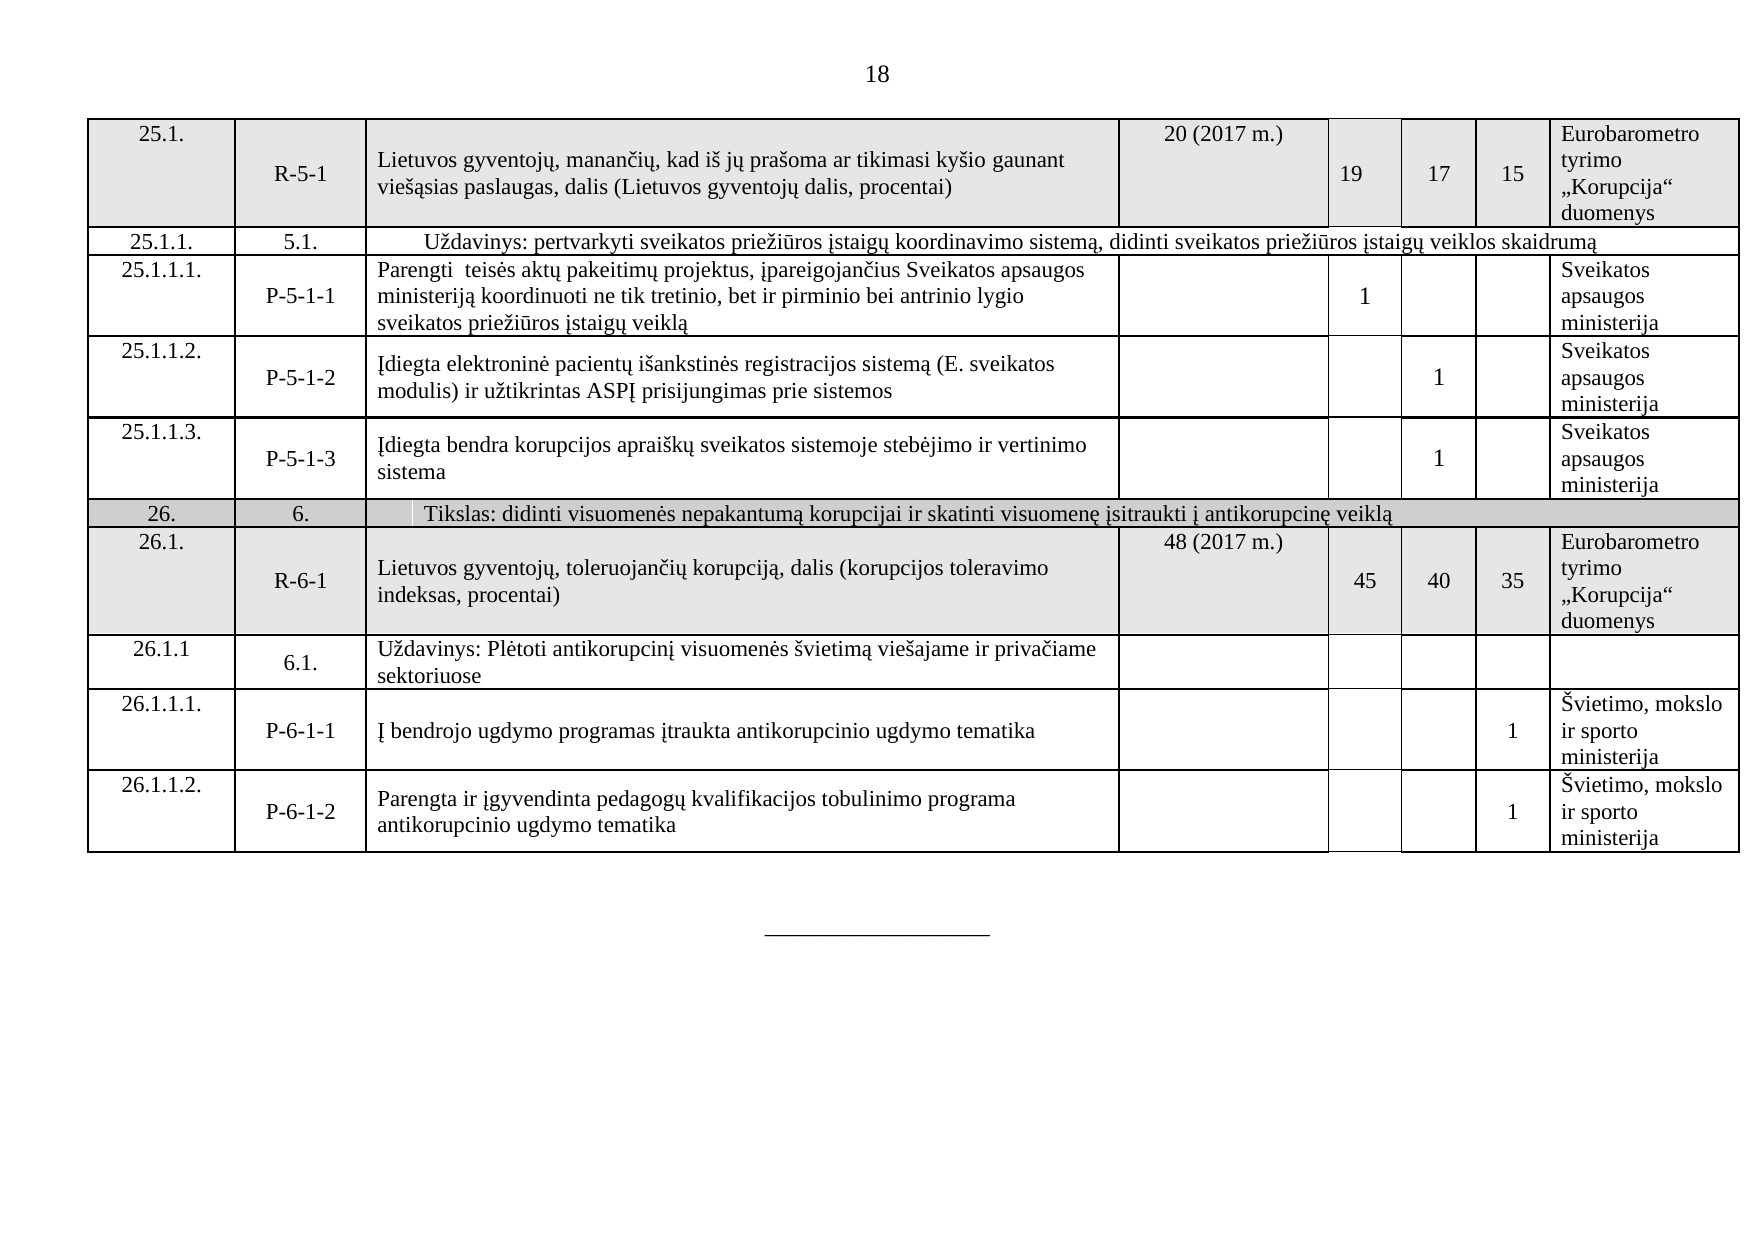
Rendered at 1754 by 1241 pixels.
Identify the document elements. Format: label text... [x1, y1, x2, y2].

table_cell Eurobarometro tyrimo „Korupcija“ duomenys [1551, 528, 1738, 633]
table_cell 45 [1329, 528, 1401, 633]
table_cell 6. [236, 500, 365, 526]
table_cell R-5-1 [236, 120, 365, 226]
table_cell 25.1. [89, 120, 234, 226]
table_cell 1 [1329, 256, 1401, 335]
table_cell 1 [1477, 690, 1549, 769]
table_cell Švietimo, mokslo ir sporto ministerija [1551, 771, 1738, 851]
table_cell Švietimo, mokslo ir sporto ministerija [1551, 690, 1738, 769]
table_cell Parengti teisės aktų pakeitimų projektus, įpareigojančius Sveikatos apsaugos ministeriją koordinuoti ne tik tretinio, bet ir pirminio bei antrinio lygio sveikatos priežiūros įstaigų veiklą [367, 256, 1118, 335]
table_cell [1120, 636, 1328, 688]
table_cell 17 [1402, 120, 1475, 226]
table_cell Įdiegta elektroninė pacientų išankstinės registracijos sistemą (E. sveikatos modulis) ir užtikrintas ASPĮ prisijungimas prie sistemos [367, 337, 1118, 416]
table_cell Įdiegta bendra korupcijos apraiškų sveikatos sistemoje stebėjimo ir vertinimo sistema [367, 419, 1118, 497]
table_cell Sveikatos apsaugos ministerija [1551, 337, 1738, 416]
table_cell 26. [89, 500, 234, 526]
table_cell 6.1. [236, 636, 365, 688]
table_cell R-6-1 [236, 528, 365, 633]
table_cell [1120, 419, 1328, 497]
table_cell [1329, 336, 1401, 416]
table_cell 26.1.1.1. [89, 690, 234, 769]
table_cell P-5-1-3 [236, 419, 365, 497]
table_cell P-6-1-2 [236, 771, 365, 851]
table_cell [1477, 337, 1549, 416]
table_cell P-5-1-1 [236, 256, 365, 335]
table_cell Uždavinys: Plėtoti antikorupcinį visuomenės švietimą viešajame ir privačiame sektoriuose [367, 636, 1118, 688]
table_cell 48 (2017 m.) [1120, 528, 1328, 633]
table_cell 15 [1477, 120, 1549, 226]
table_cell 25.1.1.2. [89, 337, 234, 416]
table_cell Sveikatos apsaugos ministerija [1551, 256, 1738, 335]
table_cell 25.1.1. [89, 228, 234, 254]
table_cell [1120, 256, 1328, 335]
table_cell 1 [1402, 419, 1475, 497]
table_cell Eurobarometro tyrimo „Korupcija“ duomenys [1551, 120, 1738, 226]
table_cell 35 [1477, 528, 1549, 633]
table_cell 26.1.1 [89, 636, 234, 688]
table_cell Uždavinys: pertvarkyti sveikatos priežiūros įstaigų koordinavimo sistemą, didinti sveikatos priežiūros įstaigų veiklos skaidrumą [413, 227, 1738, 254]
table_cell [1120, 771, 1328, 851]
table_cell 40 [1402, 528, 1475, 633]
table_cell [1120, 337, 1328, 416]
table_cell [1329, 770, 1401, 851]
table_cell 25.1.1.3. [89, 419, 234, 497]
table_cell 1 [1477, 771, 1549, 851]
table_cell P-6-1-1 [236, 690, 365, 769]
table_cell 19 [1329, 119, 1401, 226]
table_cell 20 (2017 m.) [1120, 120, 1328, 226]
table_cell [367, 500, 412, 526]
table_cell [1477, 256, 1549, 335]
table_cell 26.1.1.2. [89, 771, 234, 851]
table_cell Tikslas: didinti visuomenės nepakantumą korupcijai ir skatinti visuomenę įsitraukti į antikorupcinę veiklą [413, 500, 1738, 526]
table_cell [1329, 689, 1401, 769]
table_cell Lietuvos gyventojų, manančių, kad iš jų prašoma ar tikimasi kyšio gaunant viešąsias paslaugas, dalis (Lietuvos gyventojų dalis, procentai) [367, 120, 1118, 226]
table_cell 25.1.1.1. [89, 256, 234, 335]
table_cell Parengta ir įgyvendinta pedagogų kvalifikacijos tobulinimo programa antikorupcinio ugdymo tematika [367, 771, 1118, 851]
table_cell P-5-1-2 [236, 337, 365, 416]
table_cell [1551, 636, 1738, 688]
table_cell 26.1. [89, 528, 234, 633]
table_cell Lietuvos gyventojų, toleruojančių korupciją, dalis (korupcijos toleravimo indeksas, procentai) [367, 528, 1118, 633]
table_cell Sveikatos apsaugos ministerija [1551, 419, 1738, 497]
table_cell [1402, 771, 1475, 851]
table_cell [1329, 418, 1401, 497]
table_cell [1477, 419, 1549, 497]
table_cell [367, 228, 412, 254]
table_cell [1402, 256, 1475, 335]
table_cell [1329, 635, 1401, 688]
table_cell [1477, 636, 1549, 688]
table_cell [1402, 636, 1475, 688]
text __________________ [89, 910, 1665, 939]
table_cell Į bendrojo ugdymo programas įtraukta antikorupcinio ugdymo tematika [367, 690, 1118, 769]
table_cell 5.1. [236, 228, 365, 254]
table_cell 1 [1402, 337, 1475, 416]
table_cell [1120, 690, 1328, 769]
table_cell [1402, 690, 1475, 769]
